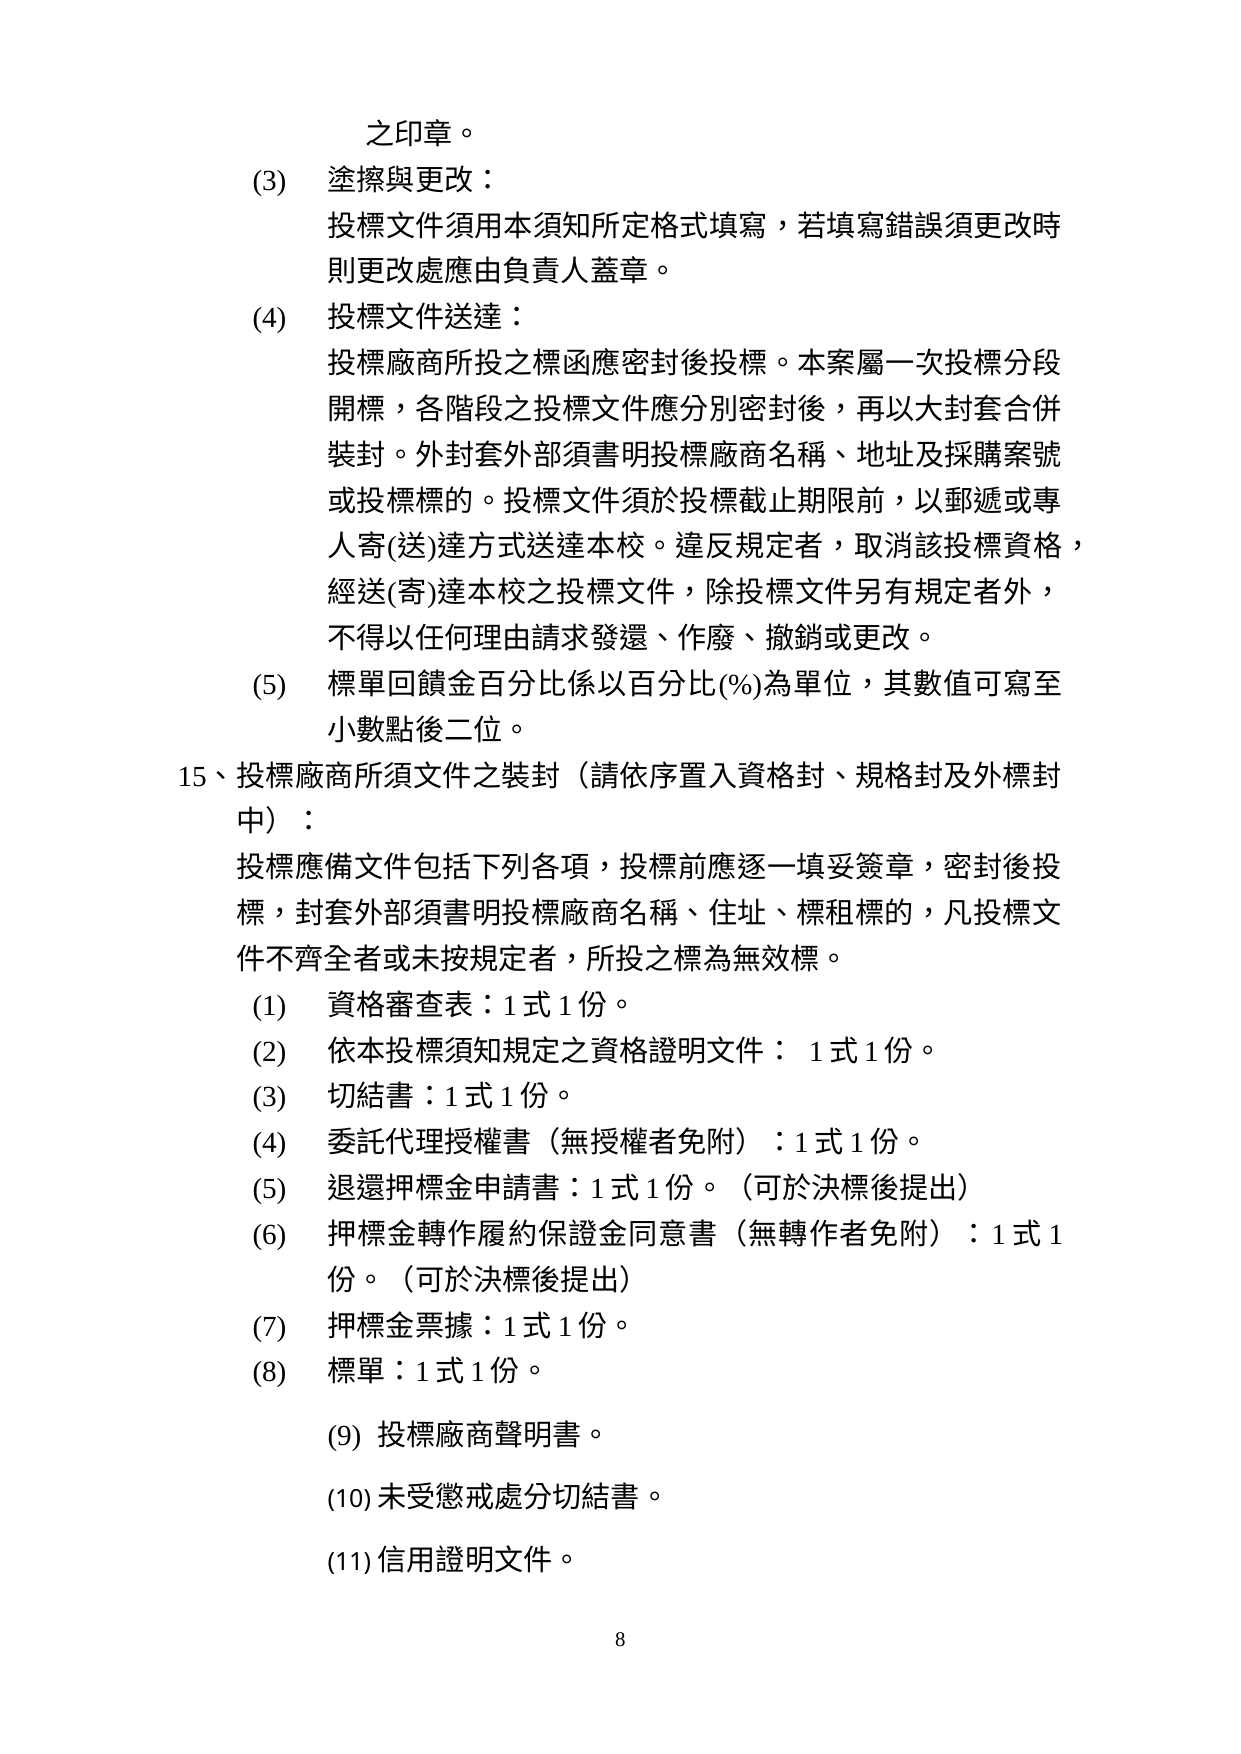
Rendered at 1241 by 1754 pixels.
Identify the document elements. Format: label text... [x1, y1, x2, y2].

list 退還押標金申請書：1式1份。（可於決標後提出） [252, 1162, 1063, 1208]
text 投標廠商所投之標函應密封後投標。本案屬一次投標分段開標，各階段之投標文件應分別密封後，再以大封套合併裝封。外封套外部須書明投標廠商名稱、地址及採購案號或投標標的。投標文件須於投標截止期限前，以郵遞或專人寄(送)達方式送達本校。違反規定者，取消該投標資格，經送(寄)達本校之投標文件，除投標文件另有規定者外，不得以任何理由請求發還、作廢、撤銷或更改。 [327, 337, 1063, 658]
list 委託代理授權書（無授權者免附）：1式1份。 [252, 1116, 1063, 1162]
text 投標應備文件包括下列各項，投標前應逐一填妥簽章，密封後投標，封套外部須書明投標廠商名稱、住址、標租標的，凡投標文件不齊全者或未按規定者，所投之標為無效標。 [236, 841, 1063, 978]
list 未受懲戒處分切結書。 [327, 1453, 1063, 1516]
list 押標金票據：1式1份。 [252, 1299, 1063, 1345]
list 標單：1式1份。 [252, 1345, 1063, 1391]
list 資格審查表：1式1份。 [252, 978, 1063, 1024]
list 依本投標須知規定之資格證明文件： 1式1份。 [252, 1024, 1063, 1070]
list 押標金轉作履約保證金同意書（無轉作者免附）：1式1份。（可於決標後提出） [252, 1208, 1063, 1299]
list 切結書：1式1份。 [252, 1070, 1063, 1116]
list 塗擦與更改： [252, 153, 1063, 199]
list 信用證明文件。 [327, 1516, 1063, 1578]
list 投標廠商聲明書。 [327, 1391, 1063, 1453]
list 投標文件送達： [252, 291, 1063, 337]
list 投標廠商所須文件之裝封（請依序置入資格封、規格封及外標封中）： [177, 749, 1063, 841]
list 之印章。 [315, 108, 1063, 153]
text 投標文件須用本須知所定格式填寫，若填寫錯誤須更改時，則更改處應由負責人蓋章。 [327, 199, 1063, 291]
list 標單回饋金百分比係以百分比(%)為單位，其數值可寫至小數點後二位。 [252, 658, 1063, 749]
